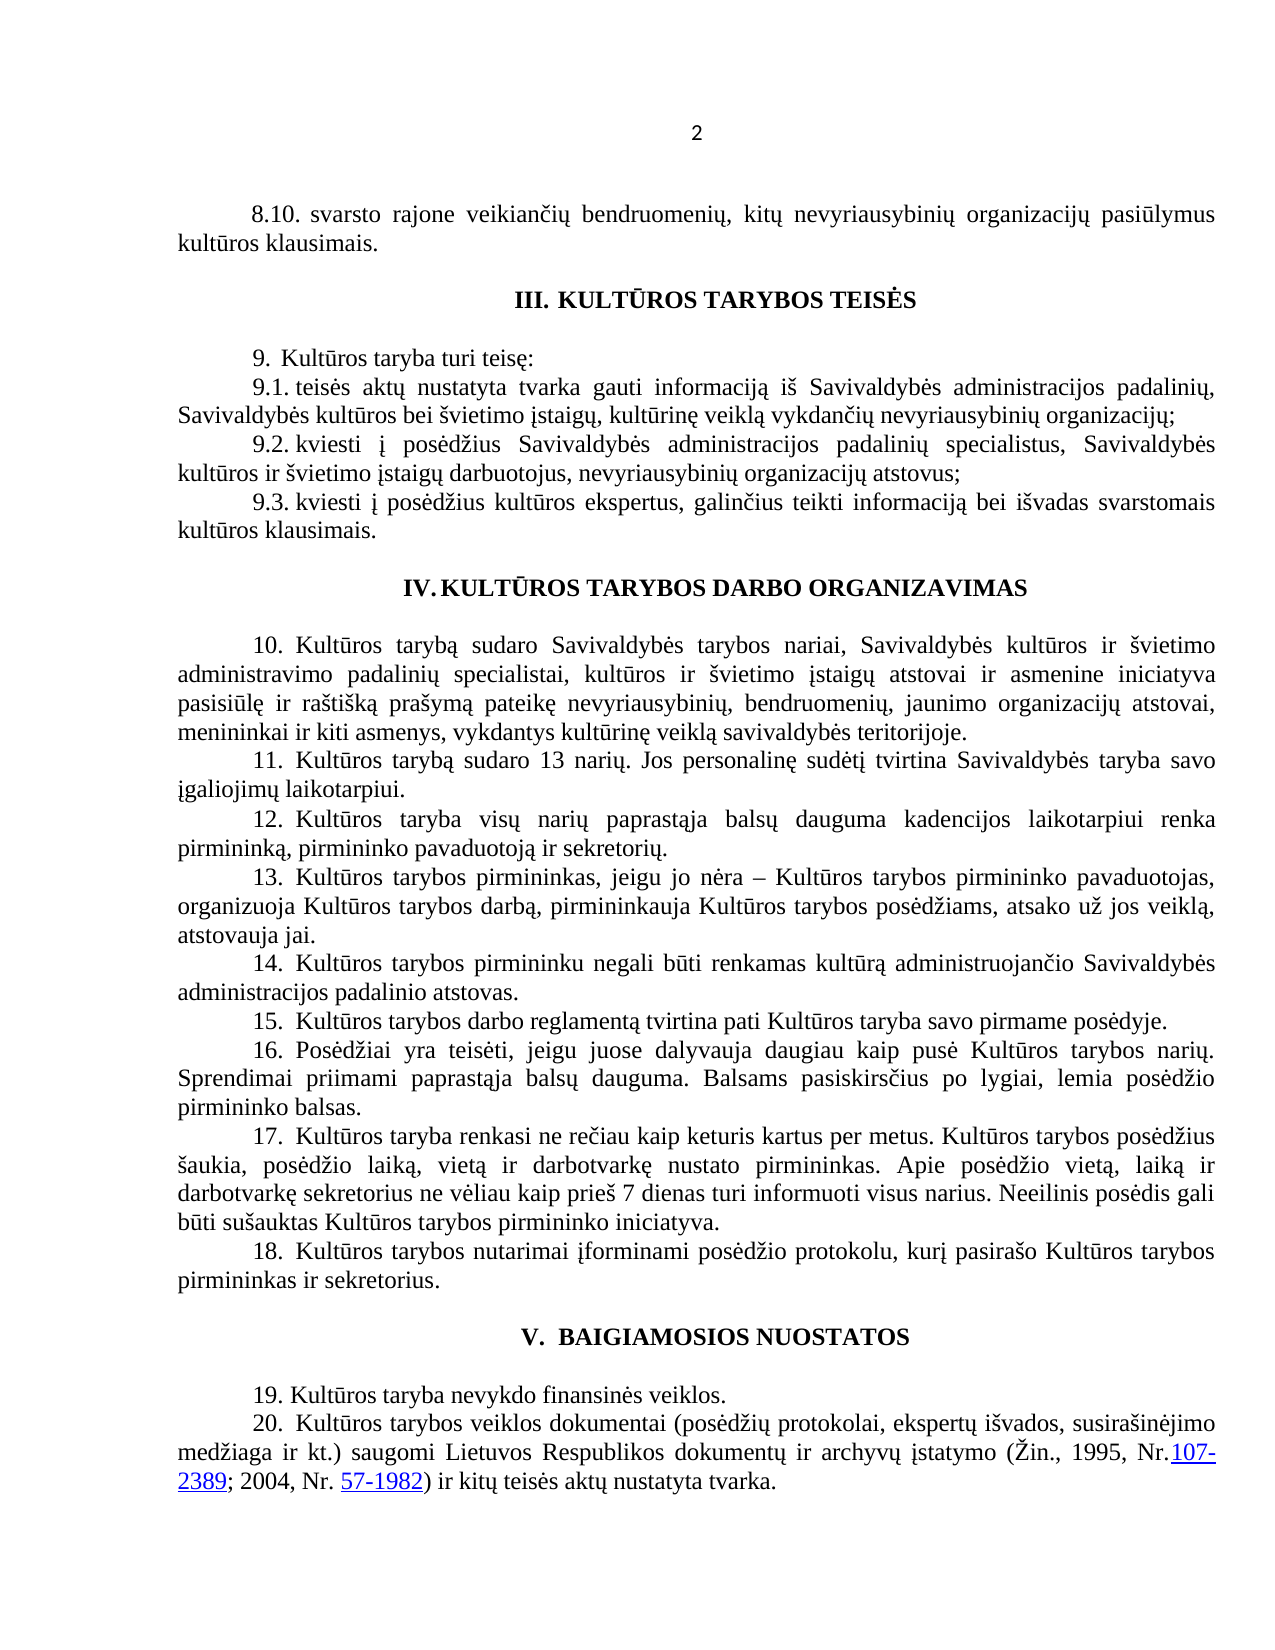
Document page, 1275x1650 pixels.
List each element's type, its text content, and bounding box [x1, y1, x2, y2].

text 11. Kultūros tarybą sudaro 13 narių. Jos personalinę sudėtį tvirtina Savivaldybės taryba savo įgaliojimų laikotarpiui. [177, 745, 1216, 803]
text 10. Kultūros tarybą sudaro Savivaldybės tarybos nariai, Savivaldybės kultūros ir švietimo administravimo padalinių specialistai, kultūros ir švietimo įstaigų atstovai ir asmenine iniciatyva pasisiūlę ir raštišką prašymą pateikę nevyriausybinių, bendruomenių, jaunimo organizacijų atstovai, menininkai ir kiti asmenys, vykdantys kultūrinę veiklą savivaldybės teritorijoje. [177, 630, 1216, 745]
text V. BAIGIAMOSIOS NUOSTATOS [215, 1322, 1216, 1351]
text 12. Kultūros taryba visų narių paprastąja balsų dauguma kadencijos laikotarpiui renka pirmininką, pirmininko pavaduotoją ir sekretorių. [177, 803, 1216, 862]
text 9.2. kviesti į posėdžius Savivaldybės administracijos padalinių specialistus, Savivaldybės kultūros ir švietimo įstaigų darbuotojus, nevyriausybinių organizacijų atstovus; [177, 429, 1216, 487]
text 8.10. svarsto rajone veikiančių bendruomenių, kitų nevyriausybinių organizacijų pasiūlymus kultūros klausimais. [177, 199, 1216, 257]
text 14. Kultūros tarybos pirmininku negali būti renkamas kultūrą administruojančio Savivaldybės administracijos padalinio atstovas. [177, 948, 1216, 1006]
text III. KULTŪROS TARYBOS TEISĖS [215, 285, 1216, 314]
text 20. Kultūros tarybos veiklos dokumentai (posėdžių protokolai, ekspertų išvados, susirašinėjimo medžiaga ir kt.) saugomi Lietuvos Respublikos dokumentų ir archyvų įstatymo (Žin., 1995, Nr.107-2389; 2004, Nr. 57-1982) ir kitų teisės aktų nustatyta tvarka. [177, 1408, 1216, 1495]
text 13. Kultūros tarybos pirmininkas, jeigu jo nėra – Kultūros tarybos pirmininko pavaduotojas, organizuoja Kultūros tarybos darbą, pirmininkauja Kultūros tarybos posėdžiams, atsako už jos veiklą, atstovauja jai. [177, 862, 1216, 948]
text 9. Kultūros taryba turi teisę: [252, 343, 1216, 372]
text 19. Kultūros taryba nevykdo finansinės veiklos. [252, 1380, 1216, 1408]
text 18. Kultūros tarybos nutarimai įforminami posėdžio protokolu, kurį pasirašo Kultūros tarybos pirmininkas ir sekretorius. [177, 1236, 1216, 1293]
text 9.3. kviesti į posėdžius kultūros ekspertus, galinčius teikti informaciją bei išvadas svarstomais kultūros klausimais. [177, 487, 1216, 544]
text 16. Posėdžiai yra teisėti, jeigu juose dalyvauja daugiau kaip pusė Kultūros tarybos narių. Sprendimai priimami paprastąja balsų dauguma. Balsams pasiskirsčius po lygiai, lemia posėdžio pirmininko balsas. [177, 1035, 1216, 1121]
text 15. Kultūros tarybos darbo reglamentą tvirtina pati Kultūros taryba savo pirmame posėdyje. [177, 1006, 1216, 1035]
text 9.1. teisės aktų nustatyta tvarka gauti informaciją iš Savivaldybės administracijos padalinių, Savivaldybės kultūros bei švietimo įstaigų, kultūrinę veiklą vykdančių nevyriausybinių organizacijų; [177, 372, 1216, 429]
text 17. Kultūros taryba renkasi ne rečiau kaip keturis kartus per metus. Kultūros tarybos posėdžius šaukia, posėdžio laiką, vietą ir darbotvarkę nustato pirmininkas. Apie posėdžio vietą, laiką ir darbotvarkę sekretorius ne vėliau kaip prieš 7 dienas turi informuoti visus narius. Neeilinis posėdis gali būti sušauktas Kultūros tarybos pirmininko iniciatyva. [177, 1121, 1216, 1236]
text IV. KULTŪROS TARYBOS DARBO ORGANIZAVIMAS [215, 573, 1216, 602]
